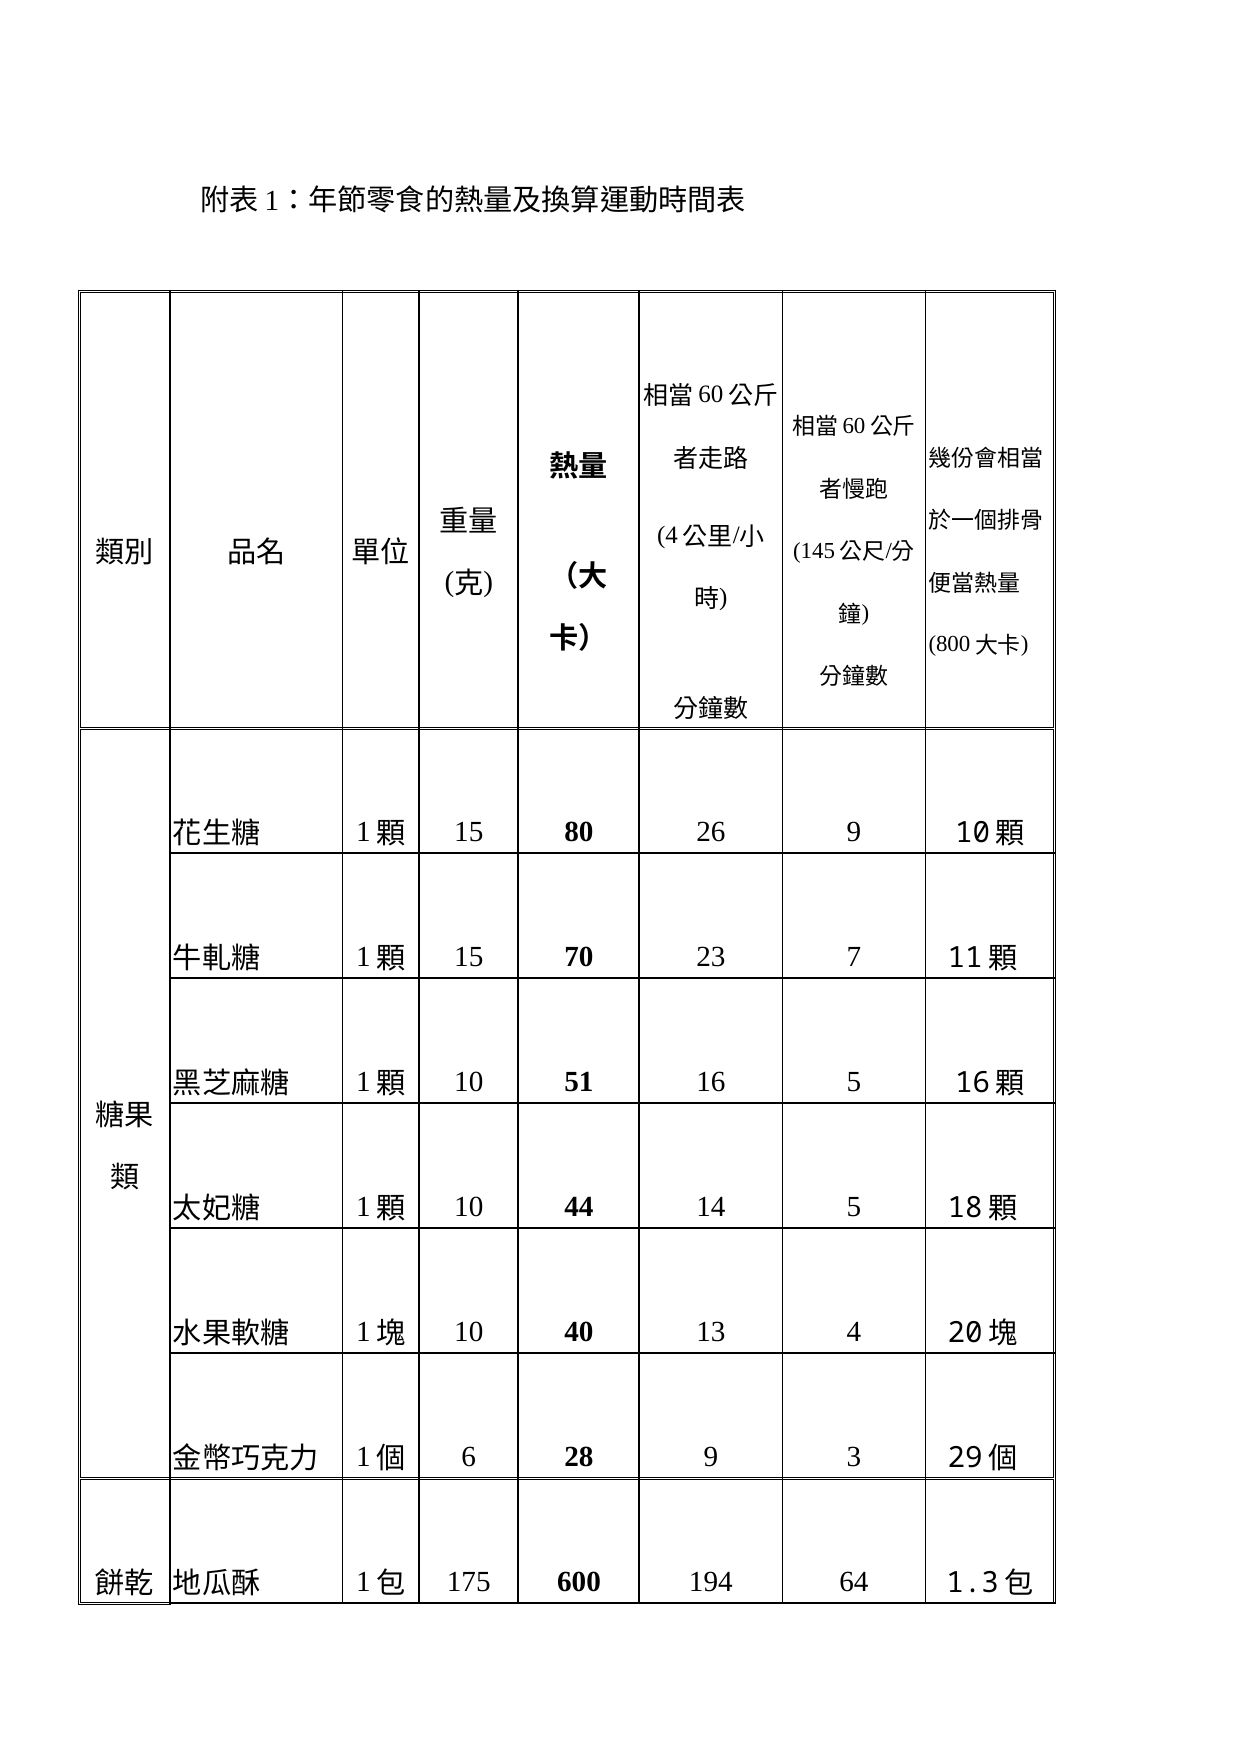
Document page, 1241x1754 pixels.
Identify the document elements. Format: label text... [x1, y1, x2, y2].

table_header 品名 [171, 293, 342, 727]
table_cell 10 [420, 979, 517, 1102]
table_cell 40 [519, 1229, 638, 1352]
text 附表1：年節零食的熱量及換算運動時間表 [150, 177, 1125, 219]
table_cell 水果軟糖 [171, 1229, 342, 1352]
table_cell 64 [783, 1480, 925, 1602]
table_cell 1.3包 [926, 1480, 1053, 1602]
table_cell 10 [420, 1104, 517, 1227]
table_cell 28 [519, 1354, 638, 1477]
table_cell 1顆 [343, 979, 418, 1102]
table_header 相當60公斤者慢跑 (145公尺/分鐘) 分鐘數 [783, 293, 925, 727]
table_cell 15 [420, 854, 517, 977]
table_cell 13 [640, 1229, 782, 1352]
table_cell 20塊 [926, 1229, 1053, 1352]
table_cell 10顆 [926, 730, 1053, 852]
table_cell 牛軋糖 [171, 854, 342, 977]
table_cell 11顆 [926, 854, 1053, 977]
table_cell 5 [783, 1104, 925, 1227]
table_cell 7 [783, 854, 925, 977]
table_cell 29個 [926, 1354, 1053, 1477]
table_header 熱量 （大卡） [519, 293, 638, 727]
table_cell 70 [519, 854, 638, 977]
table_cell 5 [783, 979, 925, 1102]
table_cell 16 [640, 979, 782, 1102]
table_cell 黑芝麻糖 [171, 979, 342, 1102]
table_cell 175 [420, 1480, 517, 1602]
table_cell 1塊 [343, 1229, 418, 1352]
table_header 類別 [81, 293, 169, 727]
table_cell 15 [420, 730, 517, 852]
table_cell 餅乾 [81, 1480, 169, 1602]
table_cell 600 [519, 1480, 638, 1602]
table_cell 51 [519, 979, 638, 1102]
table_cell 14 [640, 1104, 782, 1227]
table_cell 1顆 [343, 1104, 418, 1227]
table_cell 1顆 [343, 730, 418, 852]
table_header 幾份會相當於一個排骨便當熱量(800大卡) [926, 293, 1053, 727]
table_cell 9 [640, 1354, 782, 1477]
table_cell 44 [519, 1104, 638, 1227]
table_cell 1個 [343, 1354, 418, 1477]
table_cell 1包 [343, 1480, 418, 1602]
table_cell 1顆 [343, 854, 418, 977]
table_cell 花生糖 [171, 730, 342, 852]
table_cell 6 [420, 1354, 517, 1477]
table_header 相當60公斤者走路 (4公里/小時) 分鐘數 [640, 293, 782, 727]
table_cell 4 [783, 1229, 925, 1352]
table_cell 糖果類 [81, 730, 169, 1477]
table_cell 3 [783, 1354, 925, 1477]
table_cell 26 [640, 730, 782, 852]
table_cell 18顆 [926, 1104, 1053, 1227]
table_header 重量 (克) [420, 293, 517, 727]
table_cell 194 [640, 1480, 782, 1602]
table_cell 23 [640, 854, 782, 977]
table_header 單位 [343, 293, 418, 727]
table_cell 10 [420, 1229, 517, 1352]
table_cell 地瓜酥 [171, 1480, 342, 1602]
table_cell 80 [519, 730, 638, 852]
table_cell 太妃糖 [171, 1104, 342, 1227]
table_cell 金幣巧克力 [171, 1354, 342, 1477]
table_cell 16顆 [926, 979, 1053, 1102]
table_cell 9 [783, 730, 925, 852]
